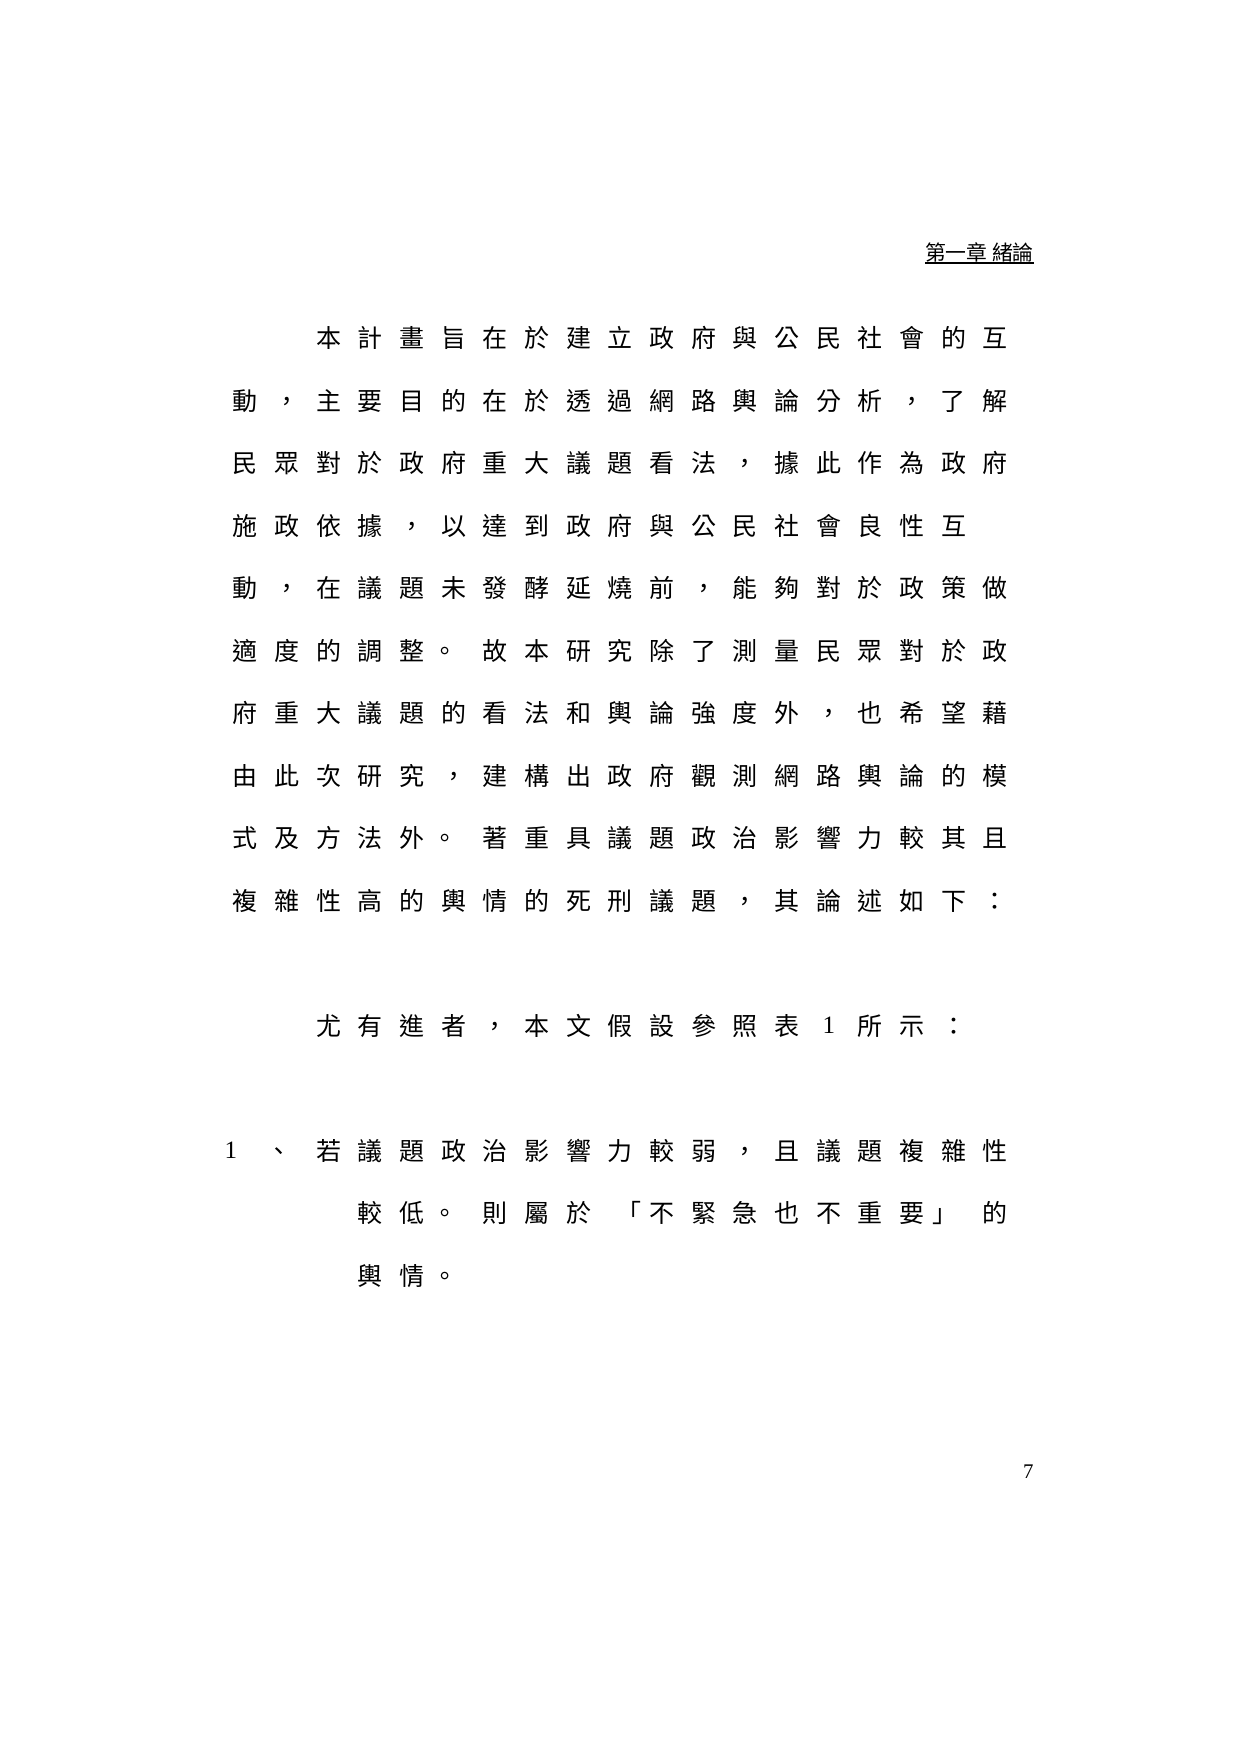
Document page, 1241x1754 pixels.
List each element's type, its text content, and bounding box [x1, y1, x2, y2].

text 尤有進者，本文假設參照表1所示： [224, 983, 1016, 1045]
list 若議題政治影響力較弱，且議題複雜性較低。則屬於「不緊急也不重要」的輿情。 [224, 1108, 1016, 1295]
text 本計畫旨在於建立政府與公民社會的互動，主要目的在於透過網路輿論分析，了解民眾對於政府重大議題看法，據此作為政府施政依據，以達到政府與公民社會良性互動，在議題未發酵延燒前，能夠對於政策做適度的調整。故本研究除了測量民眾對於政府重大議題的看法和輿論強度外，也希望藉由此次研究，建構出政府觀測網路輿論的模式及方法外。著重具議題政治影響力較其且複雜性高的輿情的死刑議題，其論述如下： [224, 295, 1016, 920]
